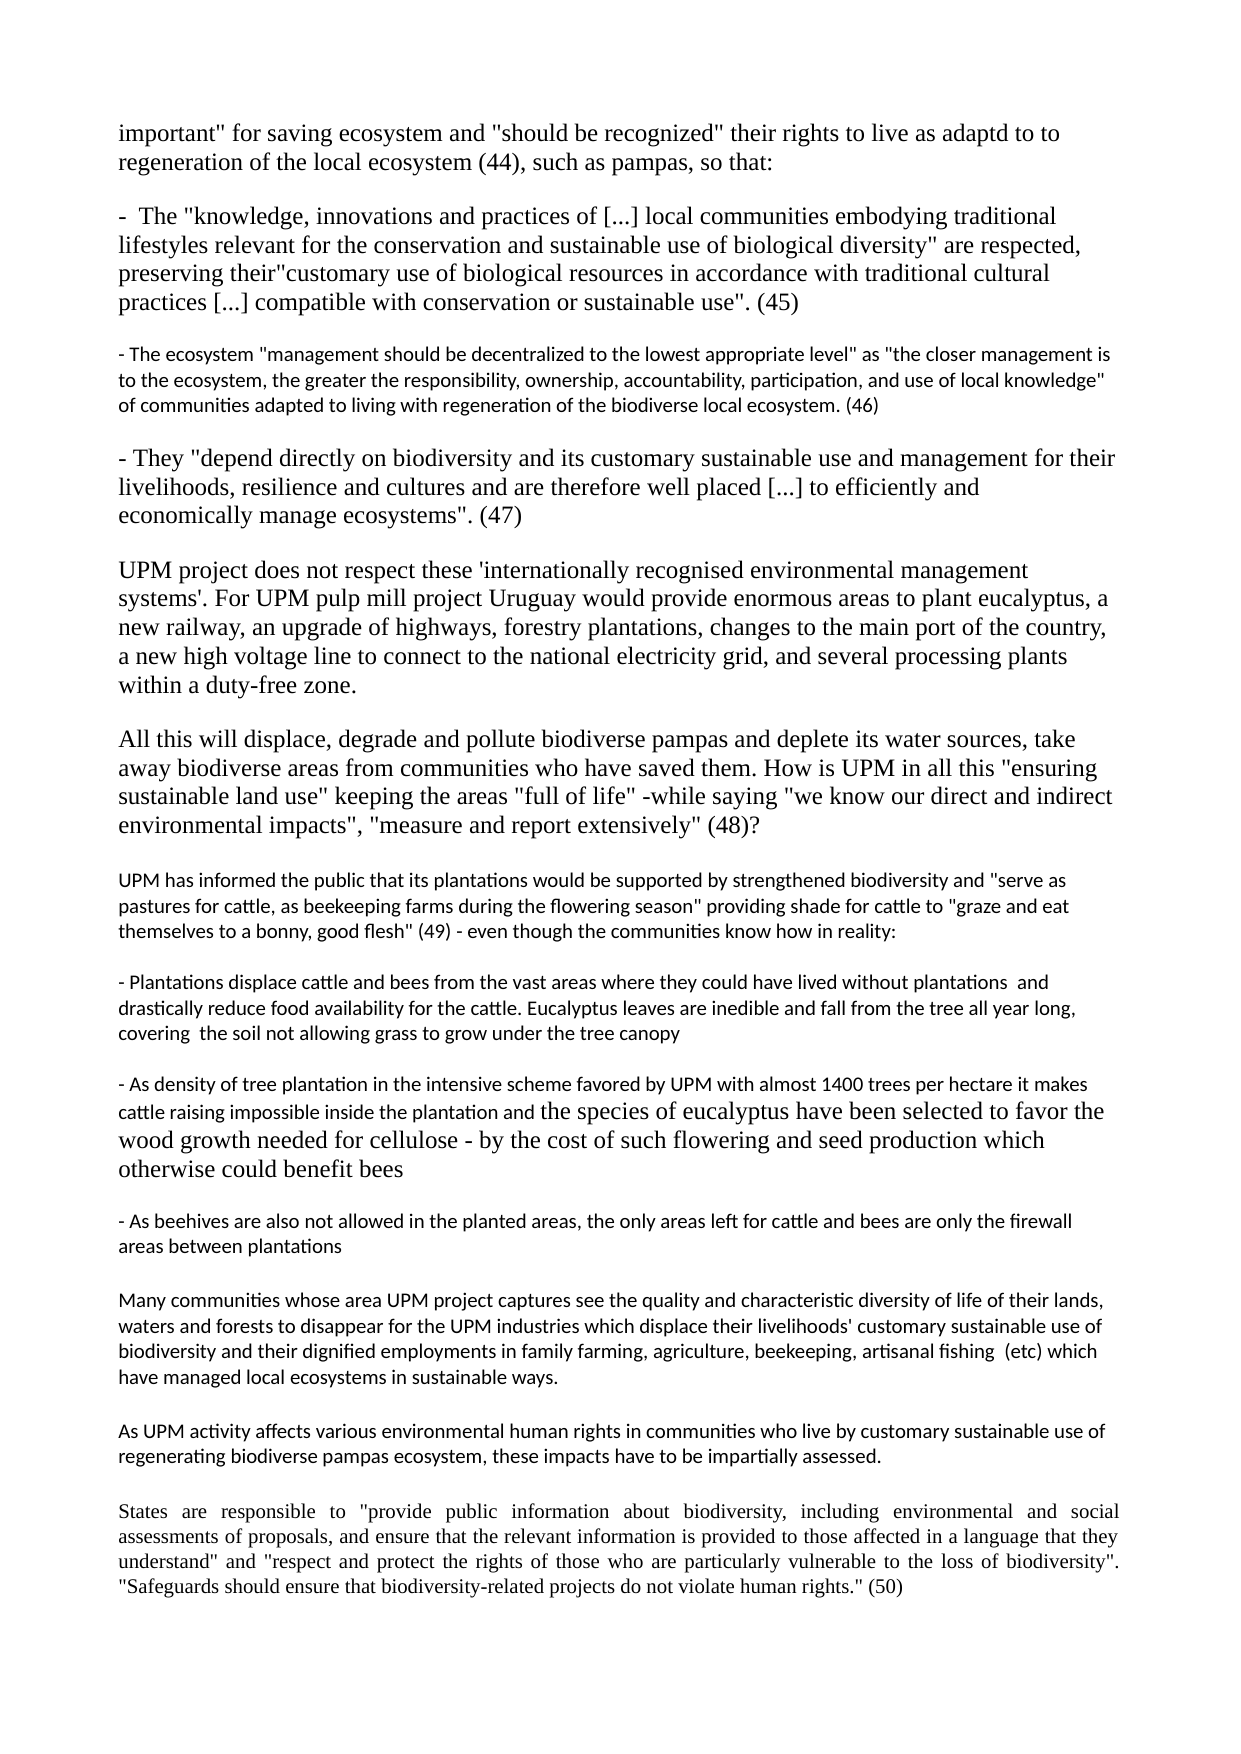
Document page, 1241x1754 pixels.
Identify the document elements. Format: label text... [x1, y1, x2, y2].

text - The ecosystem "management should be decentralized to the lowest appropriate level" as "the closer management is to the ecosystem, the greater the responsibility, ownership, accountability, participation, and use of local knowledge" of communities adapted to living with regeneration of the biodiverse local ecosystem. (46) [118, 341, 1122, 418]
text Many communities whose area UPM project captures see the quality and characteristic diversity of life of their lands, waters and forests to disappear for the UPM industries which displace their livelihoods' customary sustainable use of biodiversity and their dignified employments in family farming, agriculture, beekeeping, artisanal fishing (etc) which have managed local ecosystems in sustainable ways. [118, 1288, 1122, 1389]
text All this will displace, degrade and pollute biodiverse pampas and deplete its water sources, take away biodiverse areas from communities who have saved them. How is UPM in all this "ensuring sustainable land use" keeping the areas "full of life" -while saying "we know our direct and indirect environmental impacts", "measure and report extensively" (48)? [118, 724, 1122, 839]
text As UPM activity affects various environmental human rights in communities who live by customary sustainable use of regenerating biodiverse pampas ecosystem, these impacts have to be impartially assessed. [118, 1418, 1122, 1469]
text - As beehives are also not allowed in the planted areas, the only areas left for cattle and bees are only the firewall areas between plantations [118, 1208, 1122, 1259]
text - The "knowledge, innovations and practices of [...] local communities embodying traditional lifestyles relevant for the conservation and sustainable use of biological diversity" are respected, preserving their"customary use of biological resources in accordance with traditional cultural practices [...] compatible with conservation or sustainable use". (45) [118, 201, 1122, 316]
text - They "depend directly on biodiversity and its customary sustainable use and management for their livelihoods, resilience and cultures and are therefore well placed [...] to efficiently and economically manage ecosystems". (47) [118, 443, 1122, 529]
text States are responsible to "provide public information about biodiversity, including environmental and social assessments of proposals, and ensure that the relevant information is provided to those affected in a language that they understand" and "respect and protect the rights of those who are particularly vulnerable to the loss of biodiversity". "Safeguards should ensure that biodiversity-related projects do not violate human rights." (50) [118, 1498, 1121, 1598]
text important" for saving ecosystem and "should be recognized" their rights to live as adaptd to to regeneration of the local ecosystem (44), such as pampas, so that: [118, 118, 1122, 176]
text UPM has informed the public that its plantations would be supported by strengthened biodiversity and "serve as pastures for cattle, as beekeeping farms during the flowering season" providing shade for cattle to "graze and eat themselves to a bonny, good flesh" (49) - even though the communities know how in reality: [118, 868, 1122, 944]
text - Plantations displace cattle and bees from the vast areas where they could have lived without plantations and drastically reduce food availability for the cattle. Eucalyptus leaves are inedible and fall from the tree all year long, covering the soil not allowing grass to grow under the tree canopy [118, 969, 1122, 1046]
text - As density of tree plantation in the intensive scheme favored by UPM with almost 1400 trees per hectare it makes cattle raising impossible inside the plantation and the species of eucalyptus have been selected to favor the wood growth needed for cellulose - by the cost of such flowering and seed production which otherwise could benefit bees [118, 1071, 1122, 1183]
text UPM project does not respect these 'internationally recognised environmental management systems'. For UPM pulp mill project Uruguay would provide enormous areas to plant eucalyptus, a new railway, an upgrade of highways, forestry plantations, changes to the main port of the country, a new high voltage line to connect to the national electricity grid, and several processing plants within a duty-free zone. [118, 555, 1122, 698]
